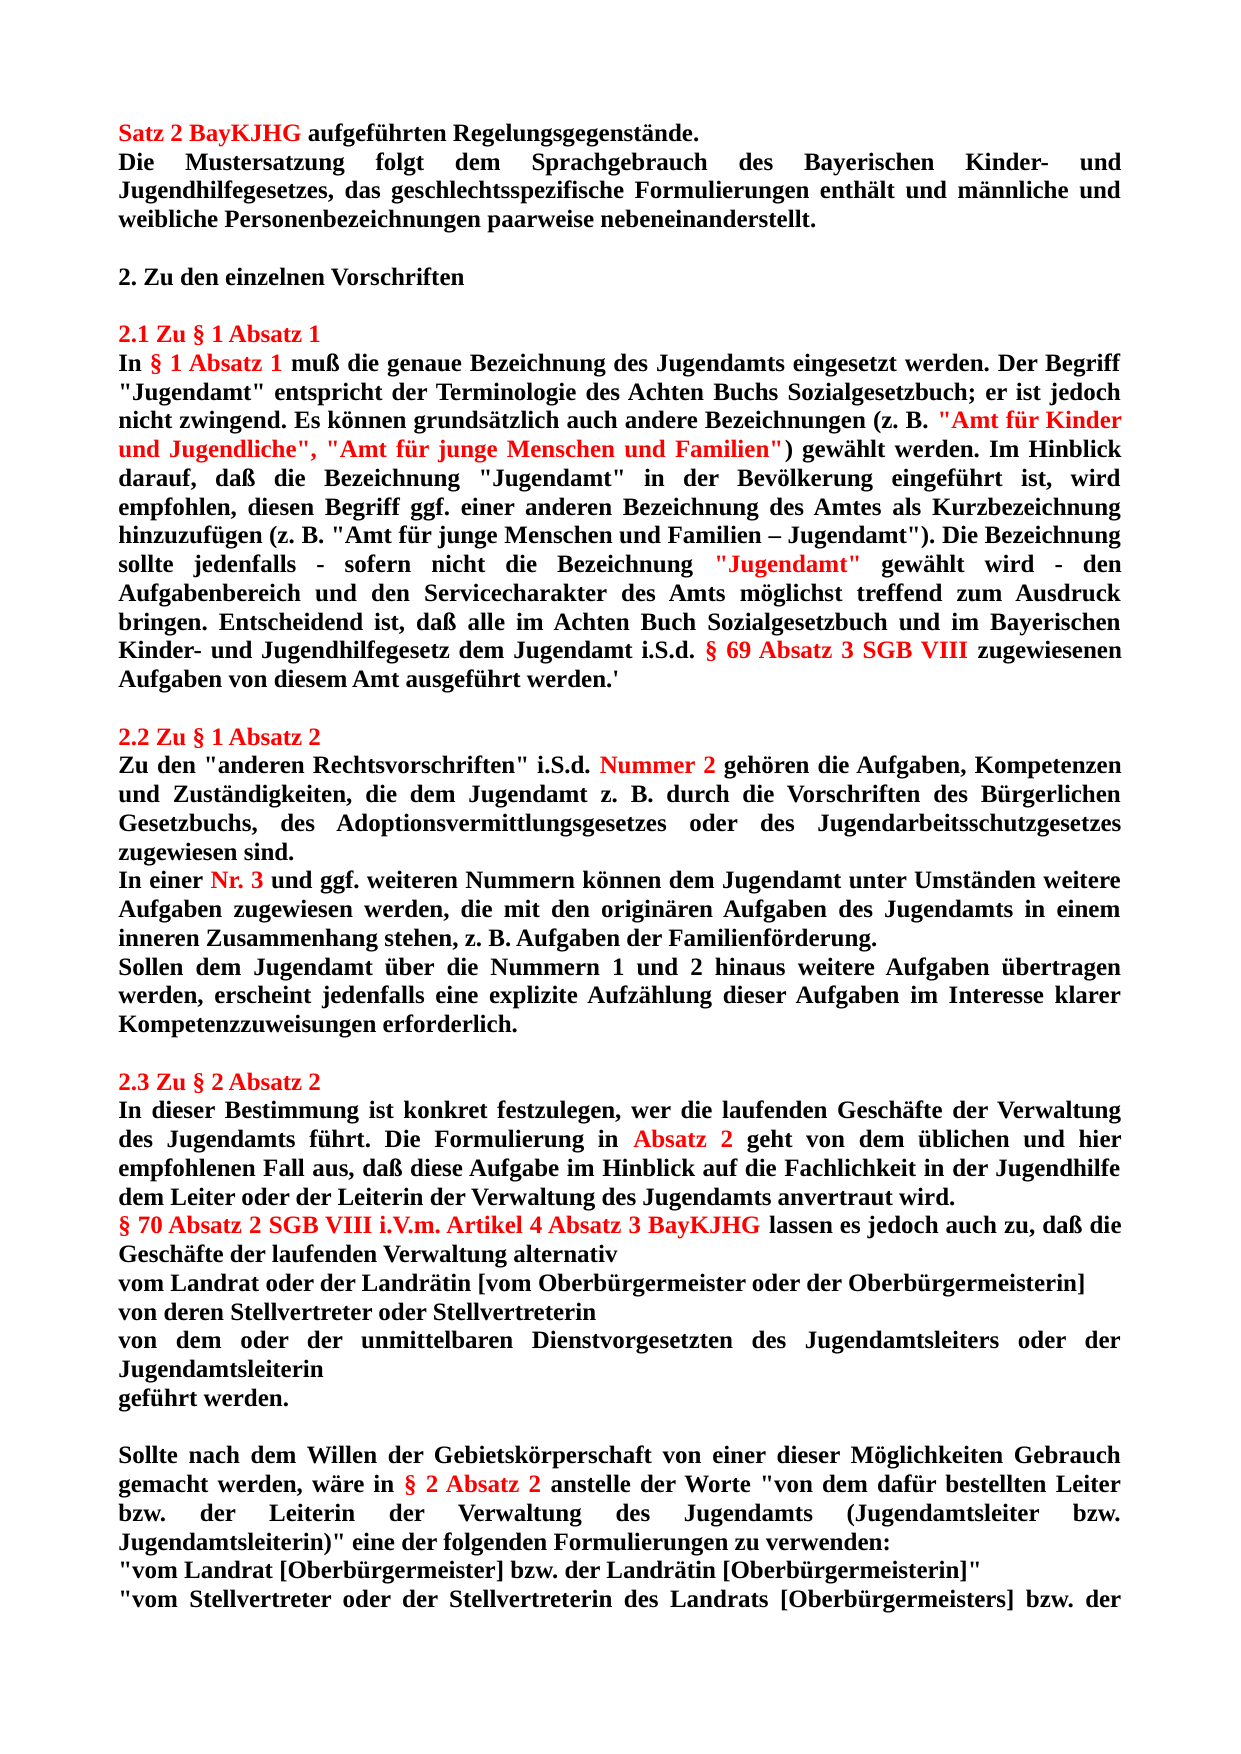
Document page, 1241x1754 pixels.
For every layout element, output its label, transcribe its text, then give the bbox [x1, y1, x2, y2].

text Die Mustersatzung folgt dem Sprachgebrauch des Bayerischen Kinder- und Jugendhilfegesetzes, das geschlechtsspezifische Formulierungen enthält und männliche und weibliche Personenbezeichnungen paarweise nebeneinanderstellt. [118, 147, 1122, 233]
text In § 1 Absatz 1 muß die genaue Bezeichnung des Jugendamts eingesetzt werden. Der Begriff "Jugendamt" entspricht der Terminologie des Achten Buchs Sozialgesetzbuch; er ist jedoch nicht zwingend. Es können grundsätzlich auch andere Bezeichnungen (z. B. "Amt für Kinder und Jugendliche", "Amt für junge Menschen und Familien") gewählt werden. Im Hinblick darauf, daß die Bezeichnung "Jugendamt" in der Bevölkerung eingeführt ist, wird empfohlen, diesen Begriff ggf. einer anderen Bezeichnung des Amtes als Kurzbezeichnung hinzuzufügen (z. B. "Amt für junge Menschen und Familien – Jugendamt"). Die Bezeichnung sollte jedenfalls - sofern nicht die Bezeichnung "Jugendamt" gewählt wird - den Aufgabenbereich und den Servicecharakter des Amts möglichst treffend zum Ausdruck bringen. Entscheidend ist, daß alle im Achten Buch Sozialgesetzbuch und im Bayerischen Kinder- und Jugendhilfegesetz dem Jugendamt i.S.d. § 69 Absatz 3 SGB VIII zugewiesenen Aufgaben von diesem Amt ausgeführt werden.' [118, 348, 1122, 693]
text Sollte nach dem Willen der Gebietskörperschaft von einer dieser Möglichkeiten Gebrauch gemacht werden, wäre in § 2 Absatz 2 anstelle der Worte "von dem dafür bestellten Leiter bzw. der Leiterin der Verwaltung des Jugendamts (Jugendamtsleiter bzw. Jugendamtsleiterin)" eine der folgenden Formulierungen zu verwenden: [118, 1441, 1122, 1556]
text "vom Landrat [Oberbürgermeister] bzw. der Landrätin [Oberbürgermeisterin]" [118, 1556, 1122, 1584]
text 2. Zu den einzelnen Vorschriften [118, 262, 1122, 291]
text 2.2 Zu § 1 Absatz 2 [118, 722, 1122, 751]
text In einer Nr. 3 und ggf. weiteren Nummern können dem Jugendamt unter Umständen weitere Aufgaben zugewiesen werden, die mit den originären Aufgaben des Jugendamts in einem inneren Zusammenhang stehen, z. B. Aufgaben der Familienförderung. [118, 866, 1122, 952]
text von dem oder der unmittelbaren Dienstvorgesetzten des Jugendamtsleiters oder der Jugendamtsleiterin [118, 1326, 1122, 1383]
text Satz 2 BayKJHG aufgeführten Regelungsgegenstände. [118, 118, 1122, 147]
text § 70 Absatz 2 SGB VIII i.V.m. Artikel 4 Absatz 3 BayKJHG lassen es jedoch auch zu, daß die Geschäfte der laufenden Verwaltung alternativ [118, 1211, 1122, 1268]
text "vom Stellvertreter oder der Stellvertreterin des Landrats [Oberbürgermeisters] bzw. der [118, 1584, 1122, 1613]
text geführt werden. [118, 1383, 1122, 1412]
text In dieser Bestimmung ist konkret festzulegen, wer die laufenden Geschäfte der Verwaltung des Jugendamts führt. Die Formulierung in Absatz 2 geht von dem üblichen und hier empfohlenen Fall aus, daß diese Aufgabe im Hinblick auf die Fachlichkeit in der Jugendhilfe dem Leiter oder der Leiterin der Verwaltung des Jugendamts anvertraut wird. [118, 1096, 1122, 1211]
text von deren Stellvertreter oder Stellvertreterin [118, 1297, 1122, 1326]
text vom Landrat oder der Landrätin [vom Oberbürgermeister oder der Oberbürgermeisterin] [118, 1268, 1122, 1297]
text 2.3 Zu § 2 Absatz 2 [118, 1067, 1122, 1096]
text 2.1 Zu § 1 Absatz 1 [118, 319, 1122, 348]
text Sollen dem Jugendamt über die Nummern 1 und 2 hinaus weitere Aufgaben übertragen werden, erscheint jedenfalls eine explizite Aufzählung dieser Aufgaben im Interesse klarer Kompetenzzuweisungen erforderlich. [118, 952, 1122, 1038]
text Zu den "anderen Rechtsvorschriften" i.S.d. Nummer 2 gehören die Aufgaben, Kompetenzen und Zuständigkeiten, die dem Jugendamt z. B. durch die Vorschriften des Bürgerlichen Gesetzbuchs, des Adoptionsvermittlungsgesetzes oder des Jugendarbeitsschutzgesetzes zugewiesen sind. [118, 751, 1122, 866]
